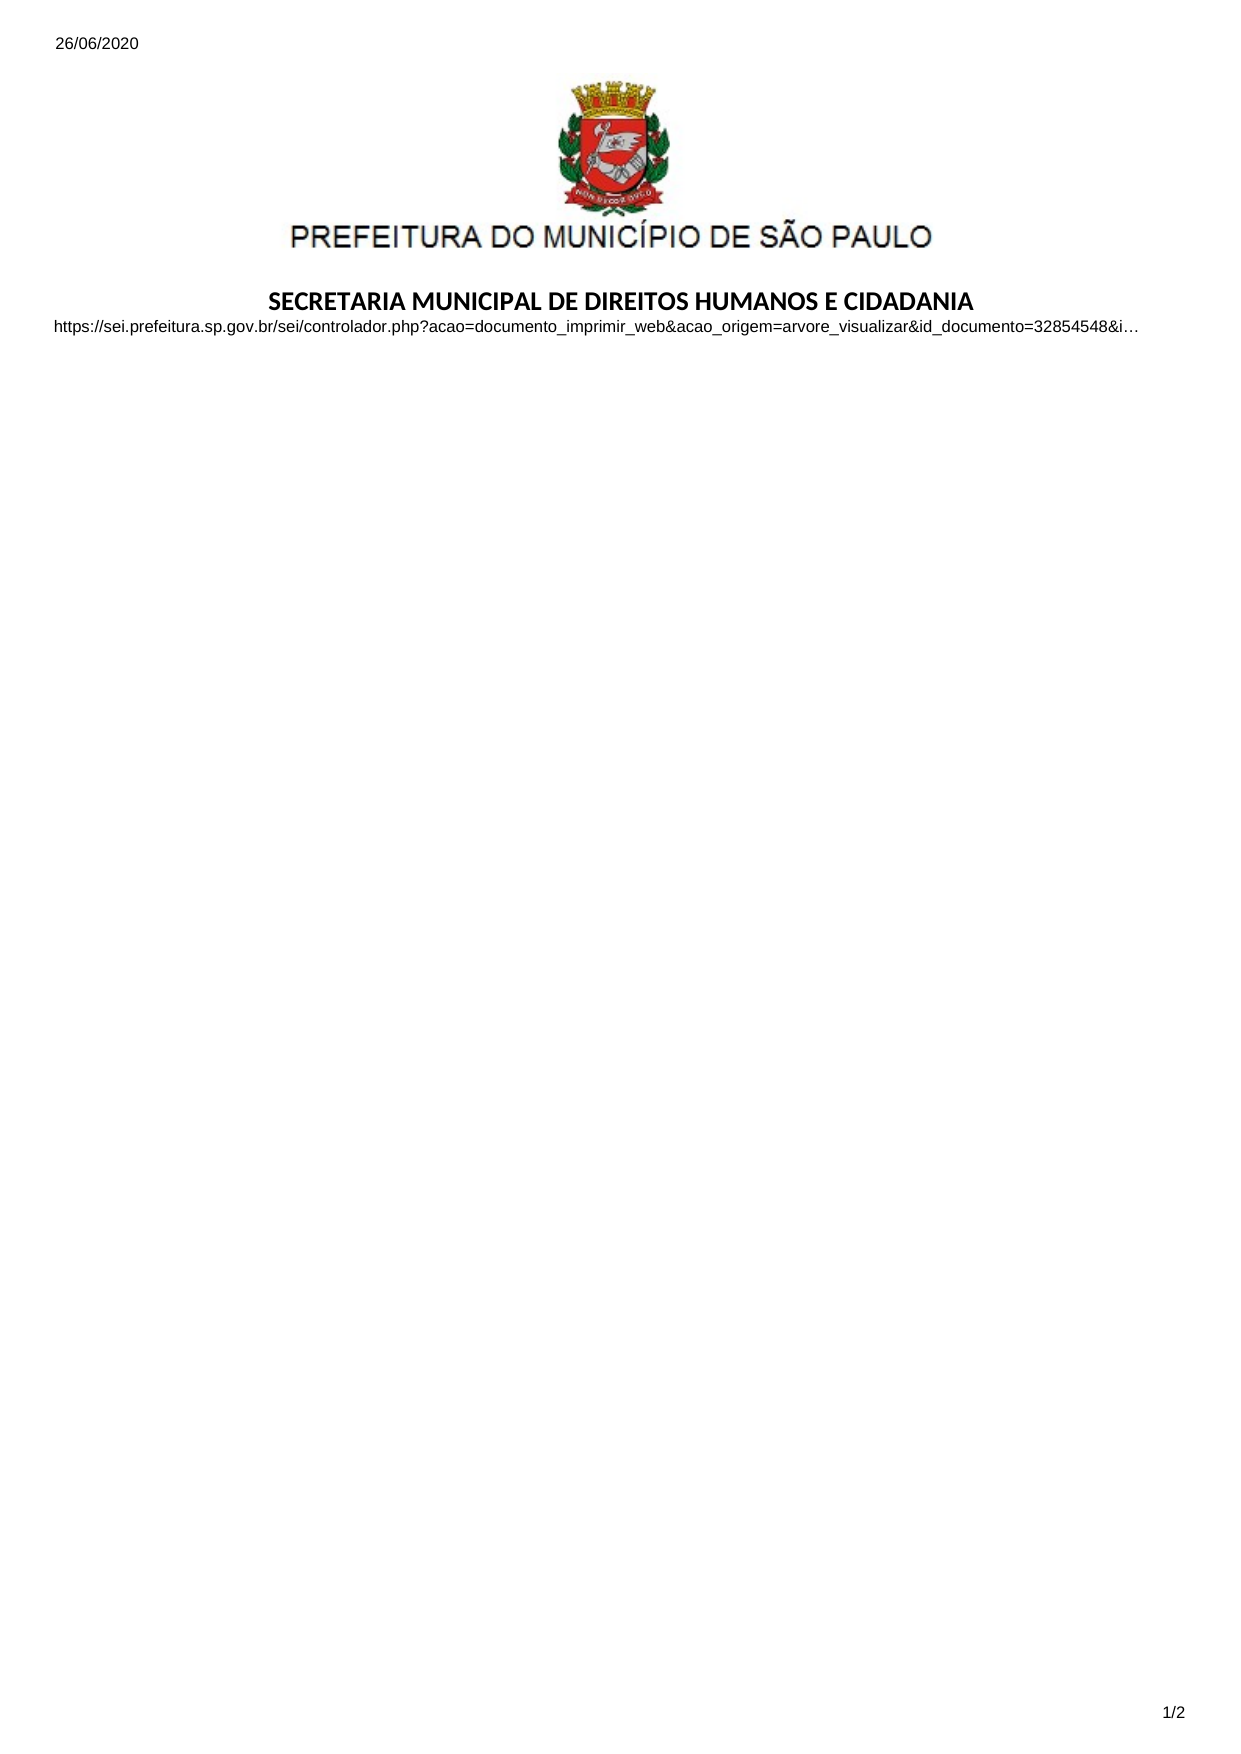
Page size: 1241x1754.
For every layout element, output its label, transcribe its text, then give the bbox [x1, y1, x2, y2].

text https://sei.prefeitura.sp.gov.br/sei/controlador.php?acao=documento_imprimir_web&acao_origem=arvore_visualizar&id_documento=32854548&i… [53, 317, 1166, 336]
picture [257, 73, 986, 262]
